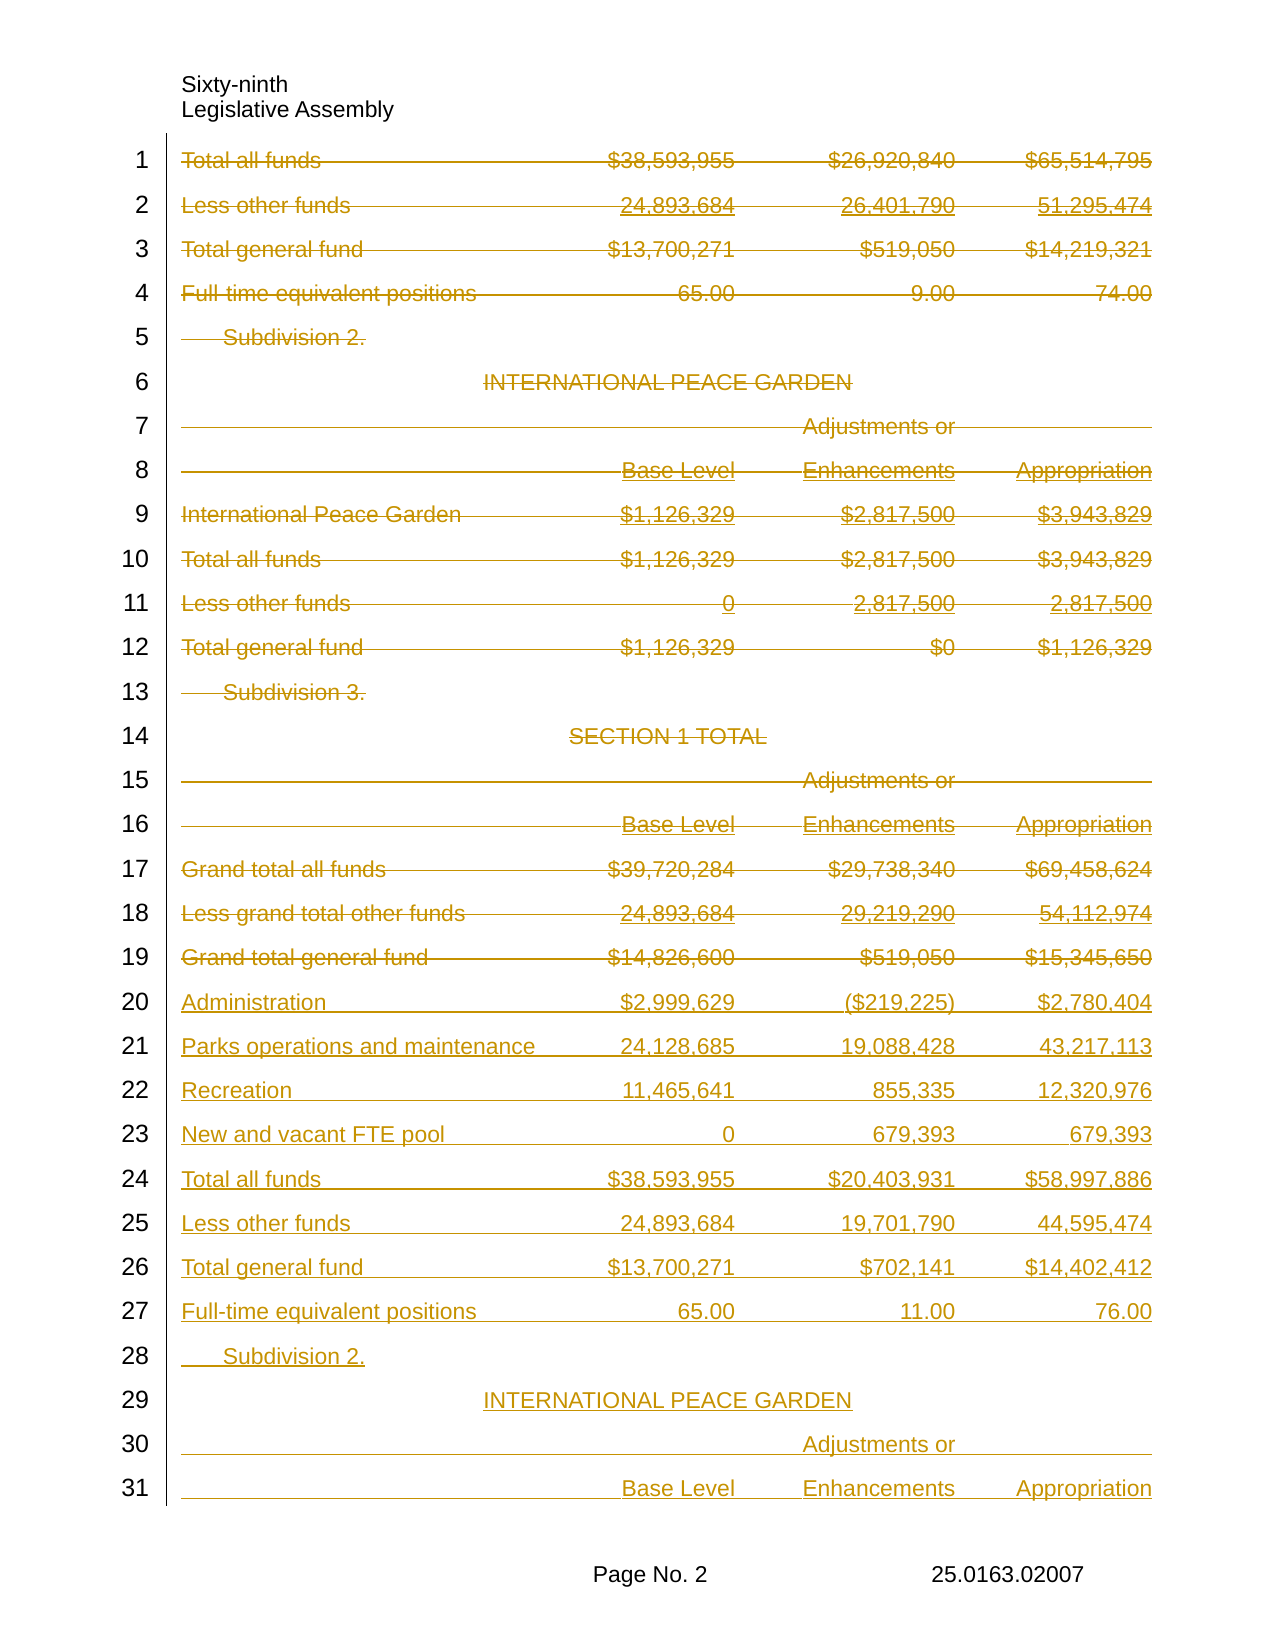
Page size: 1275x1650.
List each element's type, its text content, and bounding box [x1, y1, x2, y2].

text Adjustments or Base Level Enhancements Appropriation [181, 133, 1154, 310]
text Administration $2,999,629 ($219,225) $2,780,404 Parks operations and maintenance 24,128,685 19,088,428 43,217,113 Recreation 11,465,641 855,335 12,320,976 New and vacant FTE pool 0 679,393 679,393 Total all funds $38,593,955 $20,403,931 $58,997,886 Less other funds 24,893,684 19,701,790 44,595,474 Total general fund $13,700,271 $702,141 $14,402,412 Full‑time equivalent positions 65.00 11.00 76.00 [181, 974, 1154, 1329]
text INTERNATIONAL PEACE GARDEN [181, 1373, 1154, 1417]
text Adjustments or Base Level Enhancements Appropriation [181, 1417, 1154, 1506]
text Subdivision 2. [181, 1329, 1154, 1373]
